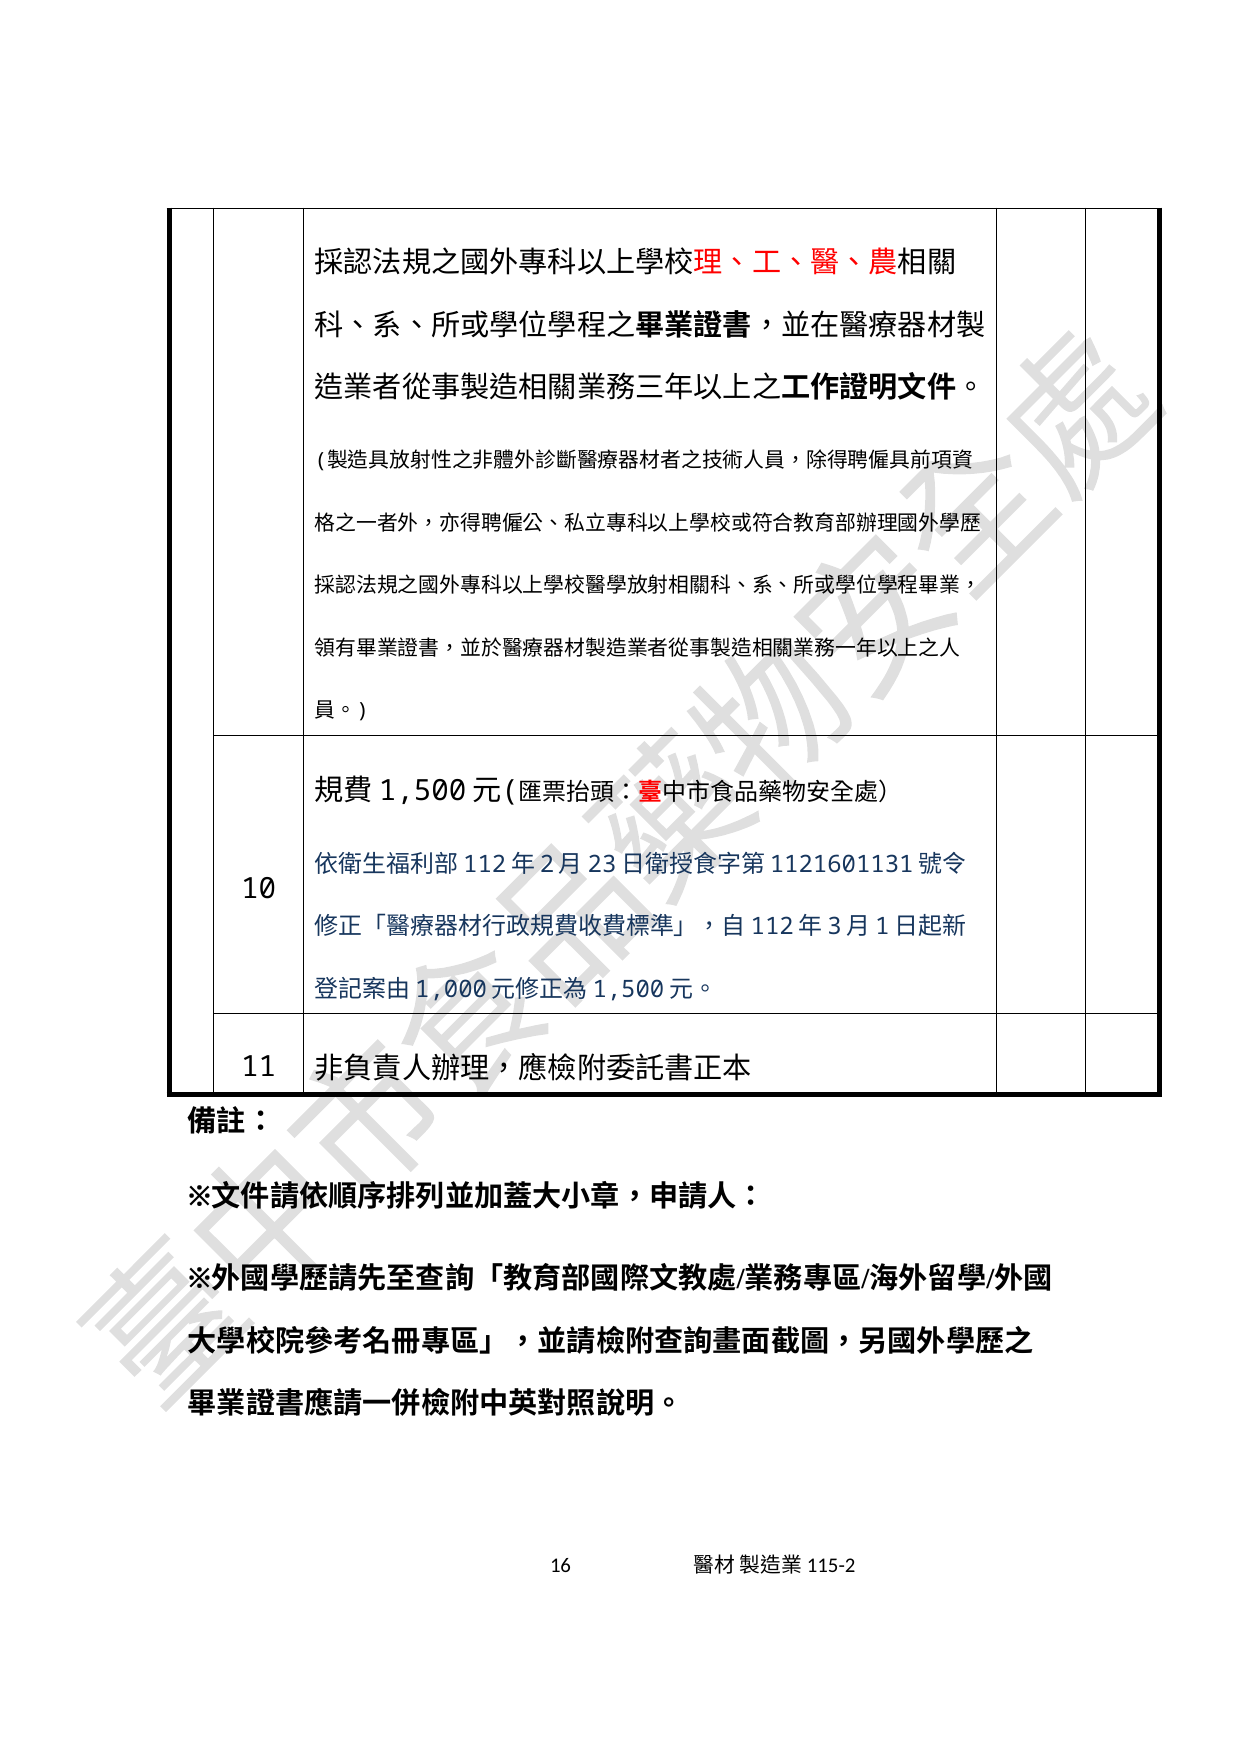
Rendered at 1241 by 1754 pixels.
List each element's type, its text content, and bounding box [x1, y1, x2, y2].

table_cell 11 [214, 1014, 303, 1092]
text ※文件請依順序排列並加蓋大小章，申請人： [299, 1173, 1053, 1215]
table_cell 規費1,500元(匯票抬頭：臺中市食品藥物安全處） 依衛生福利部112年2月23日衛授食字第1121601131號令修正「醫療器材行政規費收費標準」，自112年3月1日起新登記案由1,000元修正為1,500元。 [304, 736, 996, 1013]
table_cell [1054, 354, 1085, 390]
table_cell 非負責人辦理，應檢附委託書正本 [449, 1014, 488, 1047]
table_cell [997, 546, 1006, 564]
table_cell [997, 1014, 1085, 1092]
table_cell [1086, 1014, 1157, 1092]
table_cell [172, 209, 213, 1092]
text [419, 1097, 1053, 1139]
table_cell 非負責人辦理，應檢附委託書正本 [462, 1014, 996, 1092]
table_cell 非負責人辦理，應檢附委託書正本 [435, 1014, 461, 1034]
table_cell [1086, 736, 1157, 1013]
table_cell 採認法規之國外專科以上學校理、工、醫、農相關科、系、所或學位學程之畢業證書，並在醫療器材製造業者從事製造相關業務三年以上之工作證明文件。 (製造具放射性之非體外診斷醫療器材者之技術人員，除得聘僱具前項資格之一者外，亦得聘僱公、私立專科以上學校或符合教育部辦理國外學歷採認法規之國外專科以上學校醫學放射相關科、系、所或學位學程畢業，領有畢業證書，並於醫療器材製造業者從事製造相關業務一年以上之人員。) [304, 209, 996, 735]
table_cell [997, 736, 1085, 1013]
text [367, 1097, 422, 1139]
table_cell 10 [214, 736, 303, 1013]
table_cell [1086, 425, 1157, 735]
text ※文件請依順序排列並加蓋大小章，申請人： [259, 1173, 301, 1215]
table_cell [1086, 209, 1157, 450]
table_cell [1086, 459, 1091, 482]
text 備註： [187, 1097, 318, 1139]
table_cell [1021, 393, 1085, 463]
text ※文件請依順序排列並加蓋大小章，申請人： [187, 1173, 223, 1215]
text [340, 1121, 376, 1139]
table_cell [1066, 376, 1085, 401]
table_cell [214, 209, 303, 735]
table_cell [997, 209, 1085, 735]
text [295, 1098, 349, 1139]
text ※外國學歷請先至查詢「教育部國際文教處/業務專區/海外留學/外國大學校院參考名冊專區」，並請檢附查詢畫面截圖，另國外學歷之畢業證書應請一併檢附中英對照說明。 [187, 1234, 1053, 1422]
table_cell 非負責人辦理，應檢附委託書正本 [304, 1014, 476, 1092]
table_cell [1071, 430, 1085, 448]
